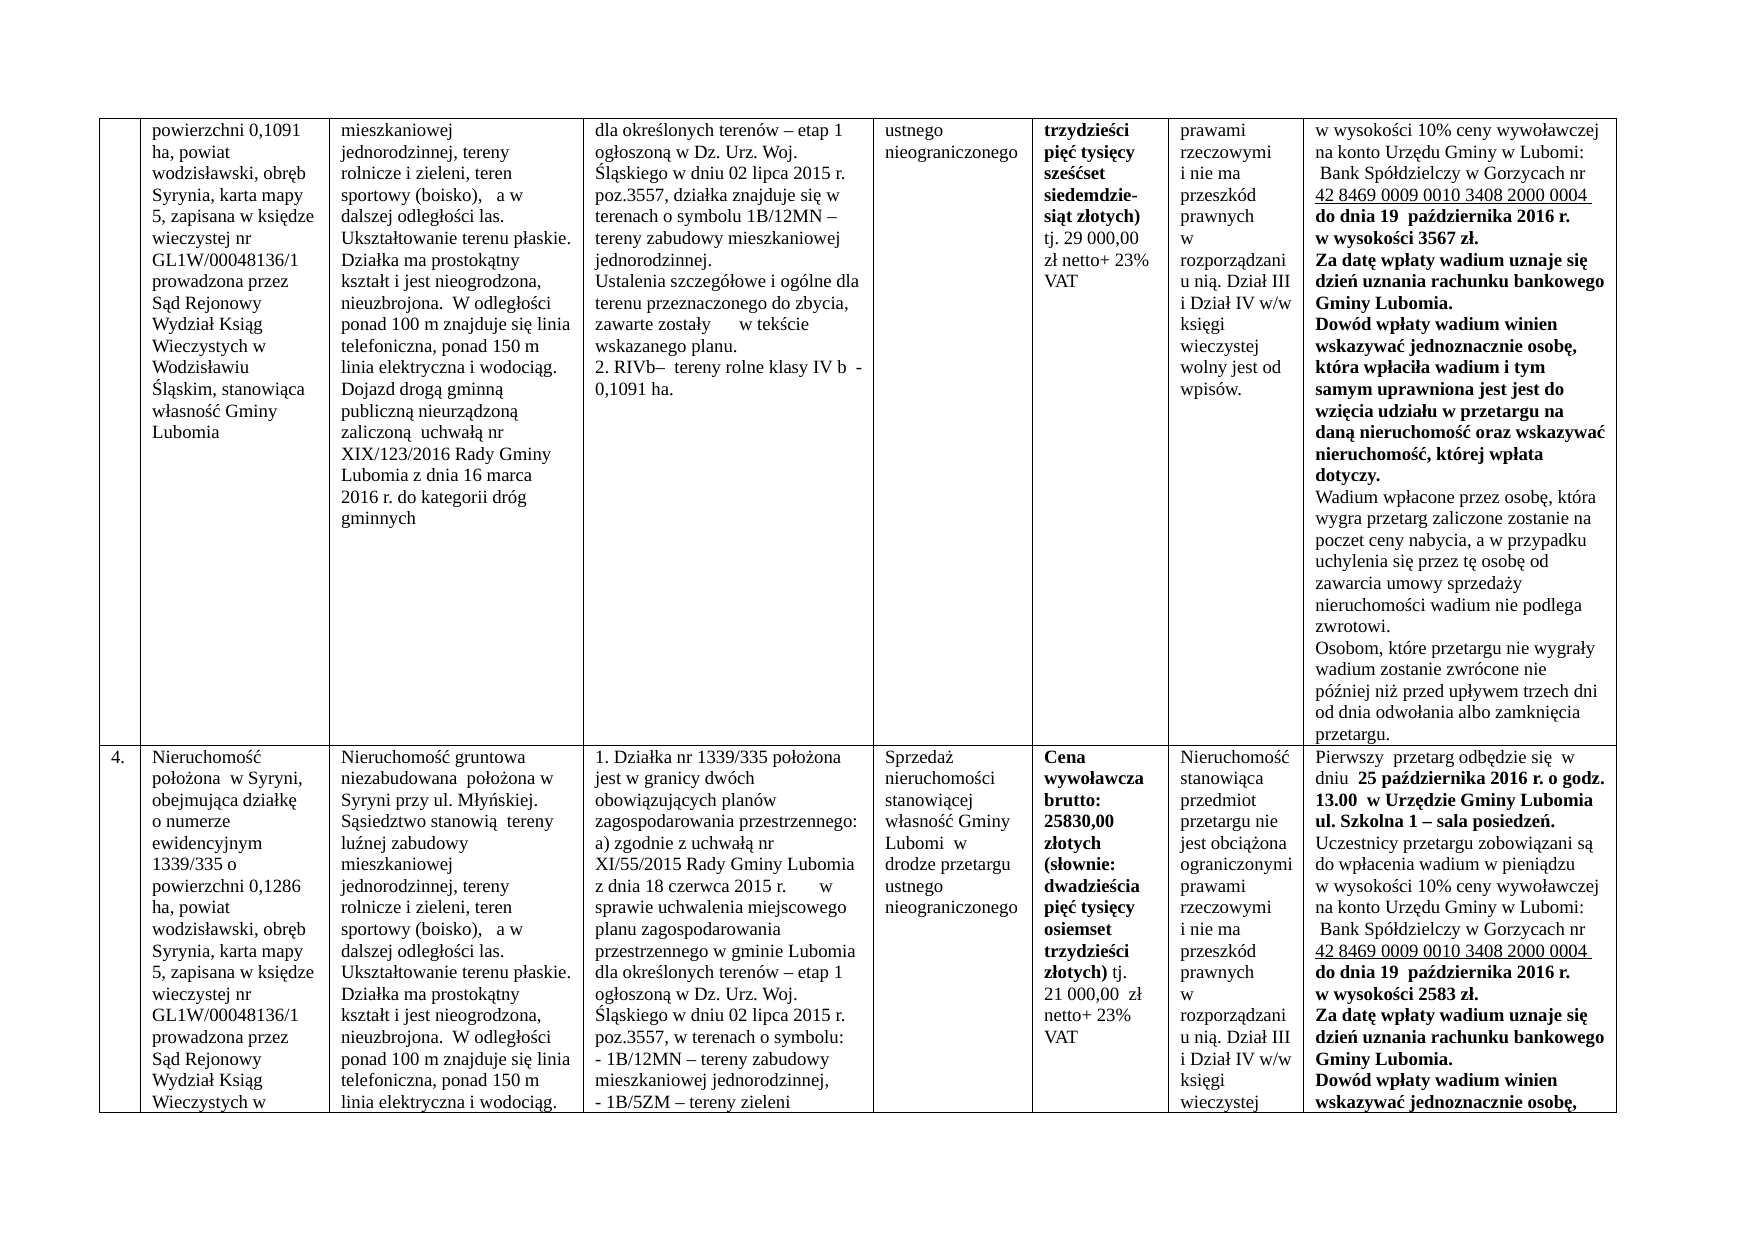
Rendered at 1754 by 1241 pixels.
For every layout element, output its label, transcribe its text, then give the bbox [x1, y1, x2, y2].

table_cell mieszkaniowej jednorodzinnej, tereny rolnicze i zieleni, teren sportowy (boisko), a w dalszej odległości las. Ukształtowanie terenu płaskie. Działka ma prostokątny kształt i jest nieogrodzona, nieuzbrojona. W odległości ponad 100 m znajduje się linia telefoniczna, ponad 150 m linia elektryczna i wodociąg. Dojazd drogą gminną publiczną nieurządzoną zaliczoną uchwałą nr XIX/123/2016 Rady Gminy Lubomia z dnia 16 marca 2016 r. do kategorii dróg gminnych [330, 119, 583, 744]
table_cell prawami rzeczowymi i nie ma przeszkód prawnych w rozporządzaniu nią. Dział III i Dział IV w/w księgi wieczystej wolny jest od wpisów. [1169, 119, 1303, 744]
table_cell Nieruchomość stanowiąca przedmiot przetargu nie jest obciążona ograniczonymi prawami rzeczowymi i nie ma przeszkód prawnych w rozporządzaniu nią. Dział III i Dział IV w/w księgi wieczystej [1169, 746, 1303, 1112]
table_cell 4. [100, 746, 140, 1112]
table_cell trzydzieści pięć tysięcy sześćset siedemdzie- siąt złotych) tj. 29 000,00 zł netto+ 23% VAT [1033, 119, 1168, 744]
table_cell w wysokości 10% ceny wywoławczej na konto Urzędu Gminy w Lubomi: Bank Spółdzielczy w Gorzycach nr 42 8469 0009 0010 3408 2000 0004 do dnia 19 października 2016 r. w wysokości 3567 zł. Za datę wpłaty wadium uznaje się dzień uznania rachunku bankowego Gminy Lubomia. Dowód wpłaty wadium winien wskazywać jednoznacznie osobę, która wpłaciła wadium i tym samym uprawniona jest jest do wzięcia udziału w przetargu na daną nieruchomość oraz wskazywać nieruchomość, której wpłata dotyczy. Wadium wpłacone przez osobę, która wygra przetarg zaliczone zostanie na poczet ceny nabycia, a w przypadku uchylenia się przez tę osobę od zawarcia umowy sprzedaży nieruchomości wadium nie podlega zwrotowi. Osobom, które przetargu nie wygrały wadium zostanie zwrócone nie później niż przed upływem trzech dni od dnia odwołania albo zamknięcia przetargu. [1304, 119, 1616, 744]
table_cell dla określonych terenów – etap 1 ogłoszoną w Dz. Urz. Woj. Śląskiego w dniu 02 lipca 2015 r. poz.3557, działka znajduje się w terenach o symbolu 1B/12MN – tereny zabudowy mieszkaniowej jednorodzinnej. Ustalenia szczegółowe i ogólne dla terenu przeznaczonego do zbycia, zawarte zostały w tekście wskazanego planu. 2. RIVb– tereny rolne klasy IV b - 0,1091 ha. [584, 119, 873, 744]
table_cell Cena wywoławcza brutto: 25830,00 złotych (słownie: dwadzieścia pięć tysięcy osiemset trzydzieści złotych) tj. 21 000,00 zł netto+ 23% VAT [1033, 746, 1168, 1112]
table_cell powierzchni 0,1091 ha, powiat wodzisławski, obręb Syrynia, karta mapy 5, zapisana w księdze wieczystej nr GL1W/00048136/1 prowadzona przez Sąd Rejonowy Wydział Ksiąg Wieczystych w Wodzisławiu Śląskim, stanowiąca własność Gminy Lubomia [141, 119, 329, 744]
table_cell Pierwszy przetarg odbędzie się w dniu 25 października 2016 r. o godz. 13.00 w Urzędzie Gminy Lubomia ul. Szkolna 1 – sala posiedzeń. Uczestnicy przetargu zobowiązani są do wpłacenia wadium w pieniądzu w wysokości 10% ceny wywoławczej na konto Urzędu Gminy w Lubomi: Bank Spółdzielczy w Gorzycach nr 42 8469 0009 0010 3408 2000 0004 do dnia 19 października 2016 r. w wysokości 2583 zł. Za datę wpłaty wadium uznaje się dzień uznania rachunku bankowego Gminy Lubomia. Dowód wpłaty wadium winien wskazywać jednoznacznie osobę, [1304, 746, 1616, 1112]
table_cell Nieruchomość gruntowa niezabudowana położona w Syryni przy ul. Młyńskiej. Sąsiedztwo stanowią tereny luźnej zabudowy mieszkaniowej jednorodzinnej, tereny rolnicze i zieleni, teren sportowy (boisko), a w dalszej odległości las. Ukształtowanie terenu płaskie. Działka ma prostokątny kształt i jest nieogrodzona, nieuzbrojona. W odległości ponad 100 m znajduje się linia telefoniczna, ponad 150 m linia elektryczna i wodociąg. [330, 746, 583, 1112]
table_cell 1. Działka nr 1339/335 położona jest w granicy dwóch obowiązujących planów zagospodarowania przestrzennego: a) zgodnie z uchwałą nr XI/55/2015 Rady Gminy Lubomia z dnia 18 czerwca 2015 r. w sprawie uchwalenia miejscowego planu zagospodarowania przestrzennego w gminie Lubomia dla określonych terenów – etap 1 ogłoszoną w Dz. Urz. Woj. Śląskiego w dniu 02 lipca 2015 r. poz.3557, w terenach o symbolu: - 1B/12MN – tereny zabudowy mieszkaniowej jednorodzinnej, - 1B/5ZM – tereny zieleni [584, 746, 873, 1112]
table_cell Nieruchomość położona w Syryni, obejmująca działkę o numerze ewidencyjnym 1339/335 o powierzchni 0,1286 ha, powiat wodzisławski, obręb Syrynia, karta mapy 5, zapisana w księdze wieczystej nr GL1W/00048136/1 prowadzona przez Sąd Rejonowy Wydział Ksiąg Wieczystych w [141, 746, 329, 1112]
table_cell ustnego nieograniczonego [874, 119, 1032, 744]
table_cell [100, 119, 140, 744]
table_cell Sprzedaż nieruchomości stanowiącej własność Gminy Lubomi w drodze przetargu ustnego nieograniczonego [874, 746, 1032, 1112]
